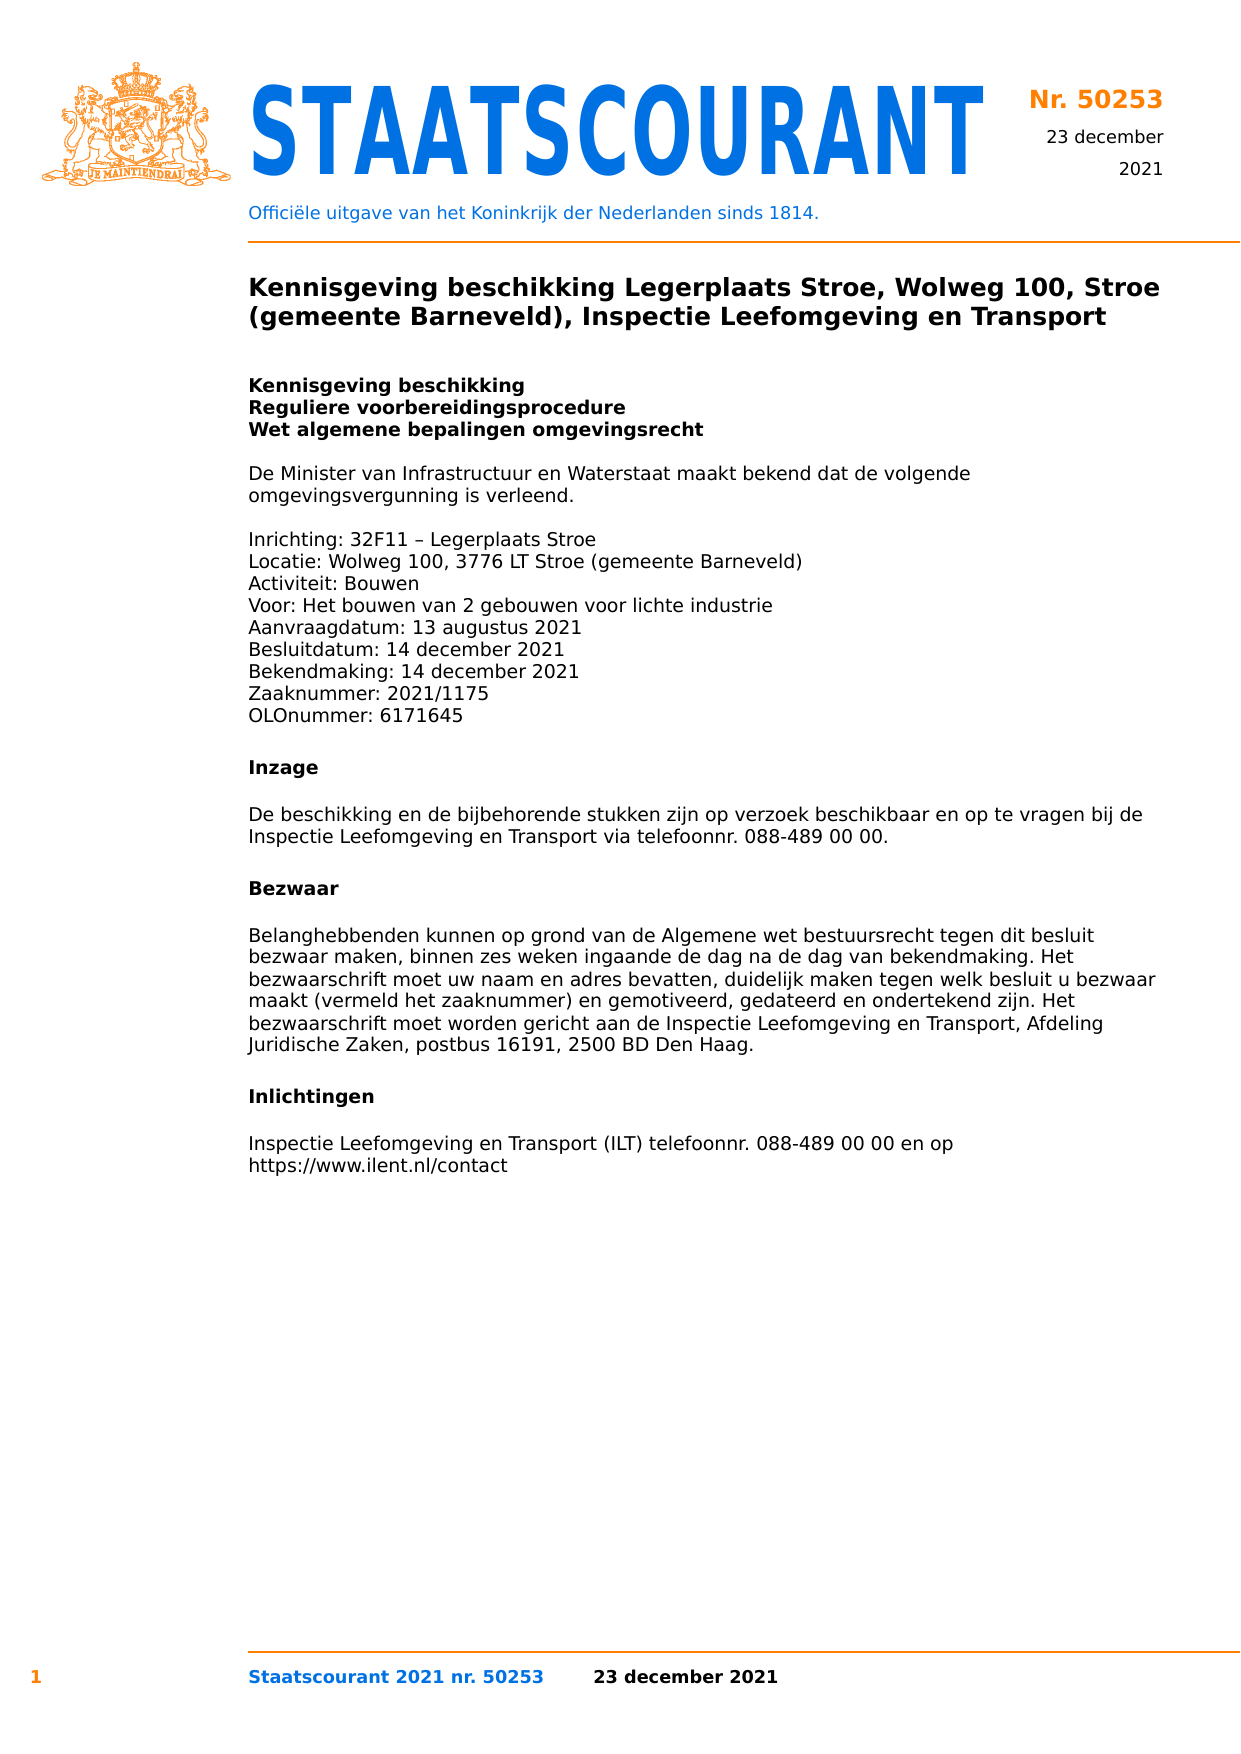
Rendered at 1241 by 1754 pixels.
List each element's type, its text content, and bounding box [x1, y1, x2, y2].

text Reguliere voorbereidingsprocedure [248, 397, 1163, 419]
text De Minister van Infrastructuur en Waterstaat maakt bekend dat de volgende omgevingsvergunning is verleend. [248, 463, 1163, 507]
table_header STAATSCOURANT [248, 62, 998, 203]
text Bekendmaking: 14 december 2021 [248, 661, 1163, 683]
text Belanghebbenden kunnen op grond van de Algemene wet bestuursrecht tegen dit besluit bezwaar maken, binnen zes weken ingaande de dag na de dag van bekendmaking. Het bezwaarschrift moet uw naam en adres bevatten, duidelijk maken tegen welk besluit u bezwaar maakt (vermeld het zaaknummer) en gemotiveerd, gedateerd en ondertekend zijn. Het bezwaarschrift moet worden gericht aan de Inspectie Leefomgeving en Transport, Afdeling Juridische Zaken, postbus 16191, 2500 BD Den Haag. [248, 924, 1163, 1056]
subtitle Inlichtingen [248, 1086, 1163, 1108]
subtitle Bezwaar [248, 877, 1163, 899]
subtitle Inzage [248, 757, 1163, 778]
text De beschikking en de bijbehorende stukken zijn op verzoek beschikbaar en op te vragen bij de Inspectie Leefomgeving en Transport via telefoonnr. 088-489 00 00. [248, 803, 1163, 847]
table_cell 2021 [998, 153, 1240, 203]
text Inrichting: 32F11 – Legerplaats Stroe [248, 529, 1163, 551]
text Locatie: Wolweg 100, 3776 LT Stroe (gemeente Barneveld) [248, 551, 1163, 573]
table_header [25, 62, 248, 241]
text Activiteit: Bouwen [248, 573, 1163, 595]
text Kennisgeving beschikking [248, 375, 1163, 397]
text Aanvraagdatum: 13 augustus 2021 [248, 617, 1163, 639]
text Inspectie Leefomgeving en Transport (ILT) telefoonnr. 088-489 00 00 en op https://www.ilent.nl/contact [248, 1133, 1163, 1177]
table_cell Officiële uitgave van het Koninkrijk der Nederlanden sinds 1814. [248, 203, 1240, 241]
picture [41, 62, 231, 186]
text Besluitdatum: 14 december 2021 [248, 639, 1163, 661]
table_header Nr. 50253 [998, 62, 1240, 121]
text Zaaknummer: 2021/1175 [248, 683, 1163, 704]
table_cell 23 december [998, 121, 1240, 153]
text Voor: Het bouwen van 2 gebouwen voor lichte industrie [248, 595, 1163, 617]
text Wet algemene bepalingen omgevingsrecht [248, 419, 1163, 441]
text OLOnummer: 6171645 [248, 704, 1163, 727]
subtitle Kennisgeving beschikking Legerplaats Stroe, Wolweg 100, Stroe (gemeente Barneveld), Inspectie Leefomgeving en Transport [248, 273, 1163, 331]
